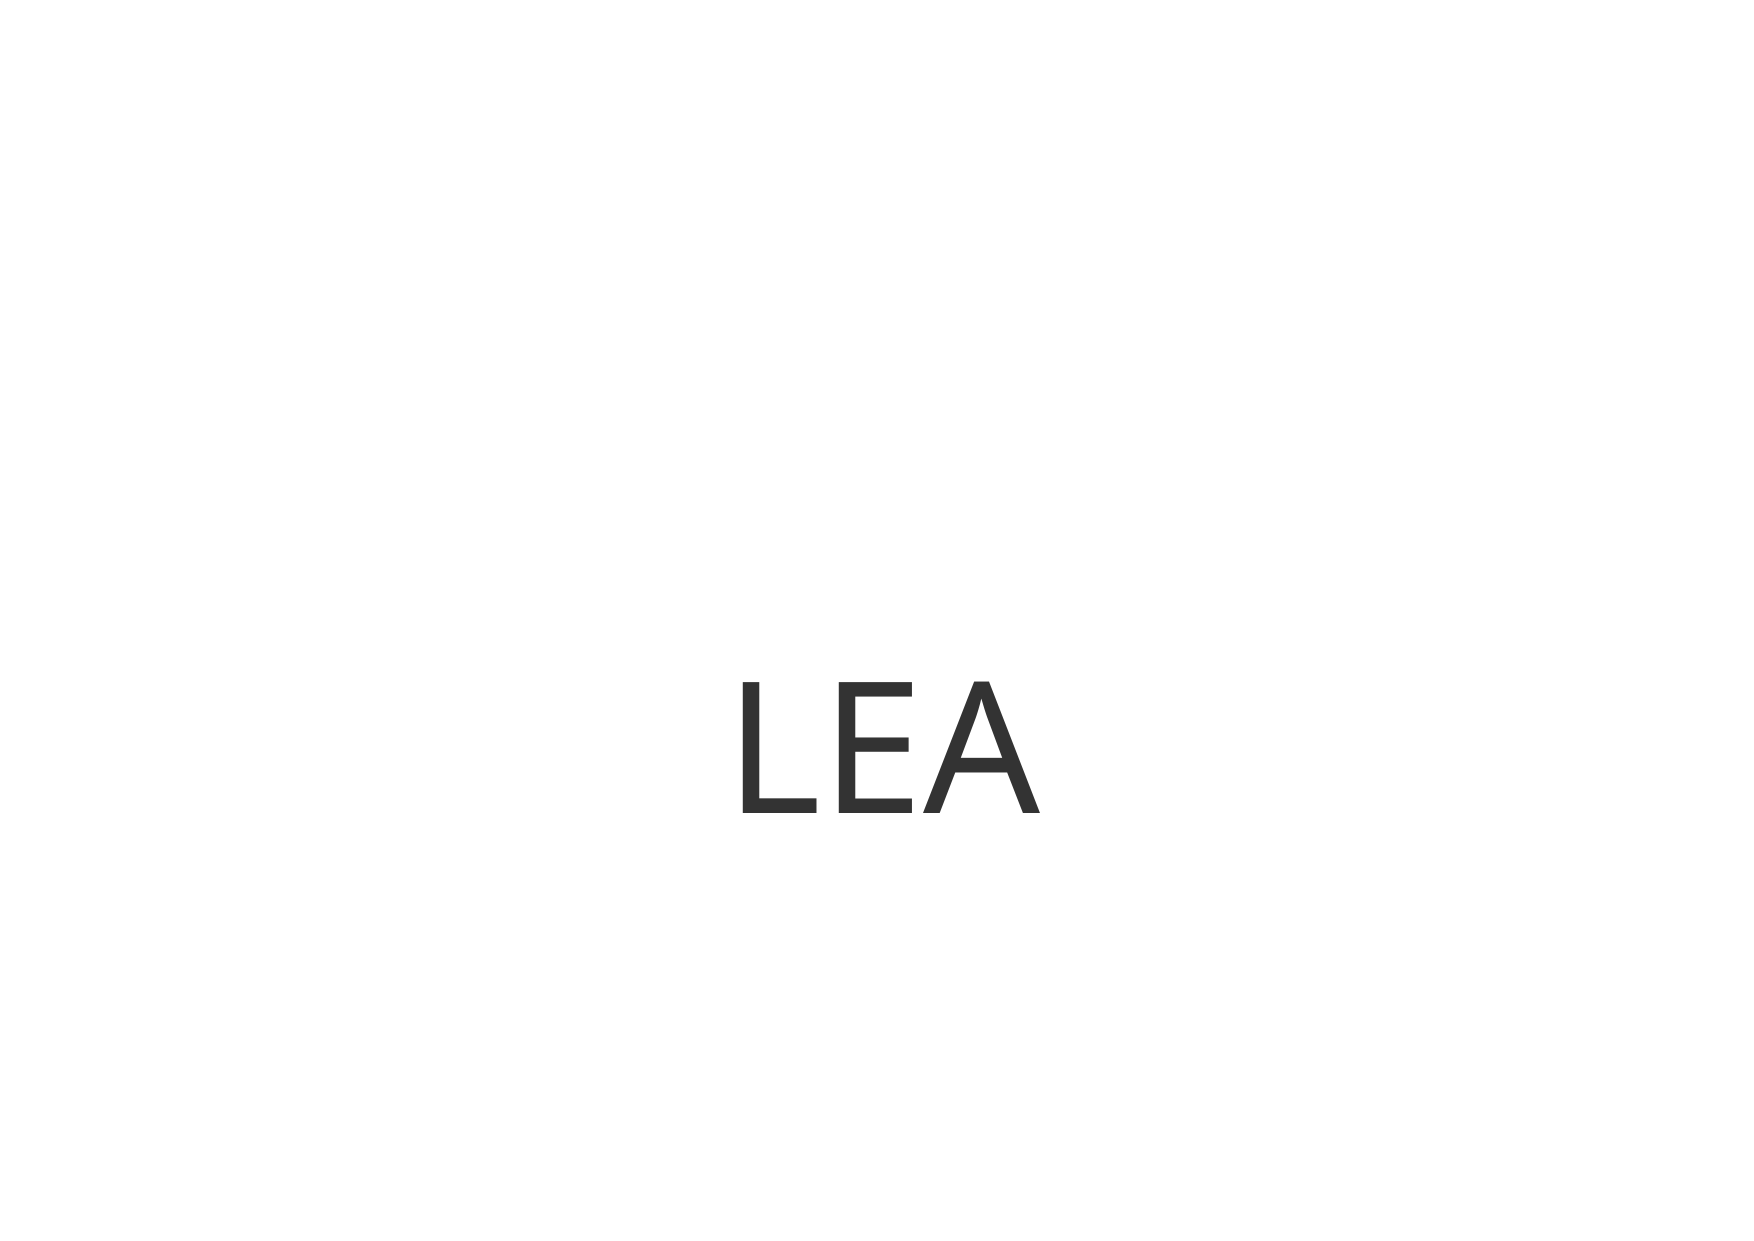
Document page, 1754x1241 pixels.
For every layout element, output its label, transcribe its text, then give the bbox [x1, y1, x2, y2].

text LEA [63, 617, 1702, 867]
